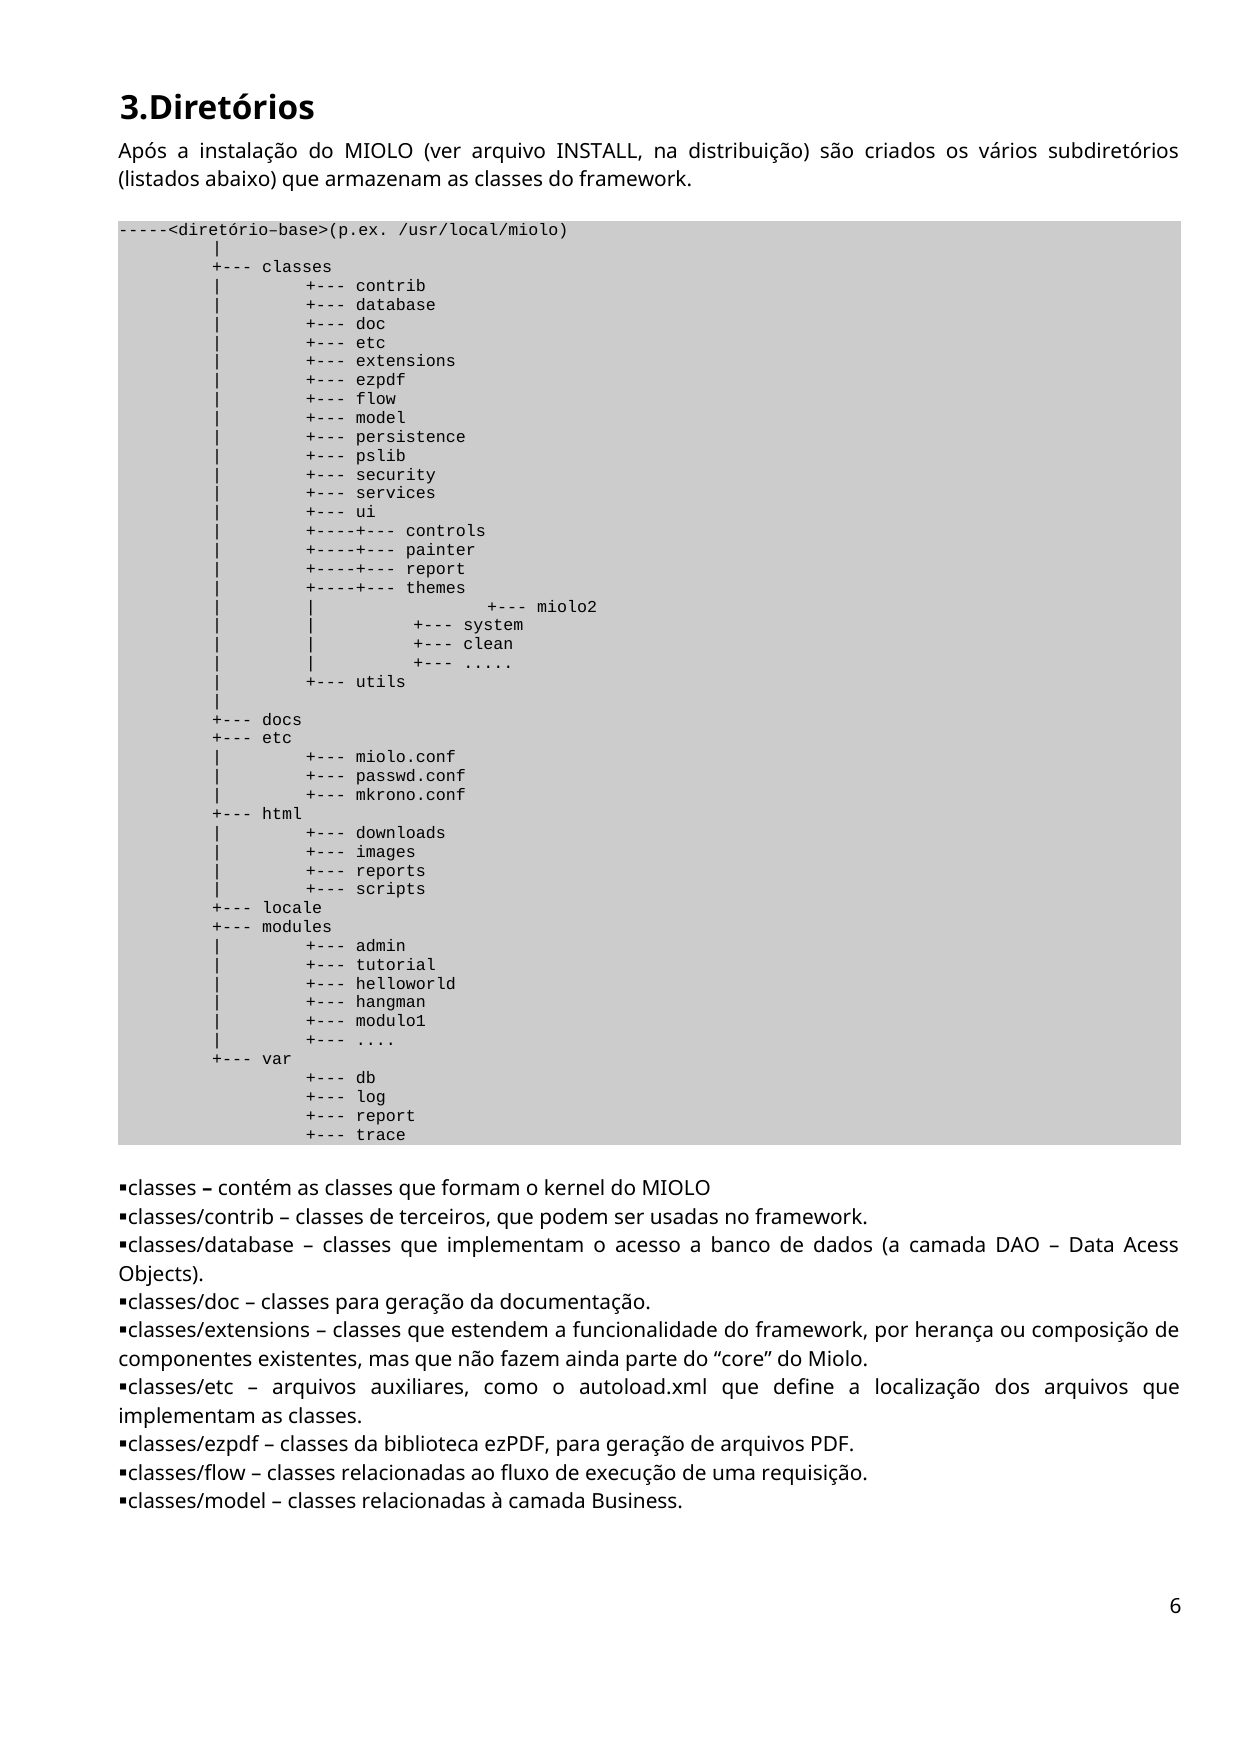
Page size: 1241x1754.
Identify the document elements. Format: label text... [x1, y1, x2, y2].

list classes – contém as classes que formam o kernel do MIOLO [118, 1173, 1181, 1202]
list classes/ezpdf – classes da biblioteca ezPDF, para geração de arquivos PDF. [118, 1429, 1181, 1458]
text | +--- doc [118, 315, 1181, 334]
text +--- report [118, 1107, 1181, 1126]
list classes/extensions – classes que estendem a funcionalidade do framework, por herança ou composição de componentes existentes, mas que não fazem ainda parte do “core” do Miolo. [118, 1316, 1181, 1372]
text | +--- model [118, 409, 1181, 428]
text | +--- scripts [118, 881, 1181, 900]
text | +--- pslib [118, 447, 1181, 466]
text +--- docs [118, 711, 1181, 730]
text -----<diretório–base>(p.ex. /usr/local/miolo) [118, 221, 1181, 240]
text | +--- ui [118, 504, 1181, 523]
list classes/doc – classes para geração da documentação. [118, 1287, 1181, 1316]
text | +--- persistence [118, 428, 1181, 447]
text +--- classes [118, 259, 1181, 278]
text | +--- mkrono.conf [118, 787, 1181, 806]
text | +--- downloads [118, 824, 1181, 843]
text | +--- services [118, 485, 1181, 504]
text | | +--- miolo2 [118, 598, 1181, 617]
text +--- db [118, 1069, 1181, 1088]
text | +----+--- report [118, 560, 1181, 579]
text +--- trace [118, 1126, 1181, 1145]
text +--- modules [118, 919, 1181, 937]
text | [118, 240, 1181, 259]
text | | +--- clean [118, 636, 1181, 655]
text | +--- tutorial [118, 956, 1181, 975]
text | +--- flow [118, 391, 1181, 409]
text | +--- images [118, 843, 1181, 862]
text Após a instalação do MIOLO (ver arquivo INSTALL, na distribuição) são criados os vários subdiretórios (listados abaixo) que armazenam as classes do framework. [118, 136, 1181, 193]
text | +--- security [118, 466, 1181, 485]
text | +--- modulo1 [118, 1013, 1181, 1032]
text +--- html [118, 806, 1181, 824]
text | +--- reports [118, 862, 1181, 881]
text | | +--- ..... [118, 655, 1181, 673]
list classes/flow – classes relacionadas ao fluxo de execução de uma requisição. [118, 1458, 1181, 1486]
text | +----+--- controls [118, 523, 1181, 542]
text | +--- .... [118, 1032, 1181, 1051]
list classes/database – classes que implementam o acesso a banco de dados (a camada DAO – Data Acess Objects). [118, 1230, 1181, 1287]
text | +--- passwd.conf [118, 768, 1181, 787]
text | +--- utils [118, 673, 1181, 692]
text | +--- hangman [118, 994, 1181, 1013]
list classes/model – classes relacionadas à camada Business. [118, 1486, 1181, 1514]
list classes/etc – arquivos auxiliares, como o autoload.xml que define a localização dos arquivos que implementam as classes. [118, 1372, 1181, 1429]
text | +--- contrib [118, 278, 1181, 296]
list classes/contrib – classes de terceiros, que podem ser usadas no framework. [118, 1202, 1181, 1230]
text | +--- helloworld [118, 975, 1181, 994]
text | +--- ezpdf [118, 372, 1181, 391]
text +--- log [118, 1088, 1181, 1107]
text | +----+--- themes [118, 579, 1181, 598]
text | +----+--- painter [118, 542, 1181, 560]
text | +--- database [118, 296, 1181, 315]
text | +--- etc [118, 334, 1181, 353]
text +--- locale [118, 900, 1181, 919]
text | +--- admin [118, 937, 1181, 956]
text +--- etc [118, 730, 1181, 749]
text +--- var [118, 1051, 1181, 1069]
text | +--- miolo.conf [118, 749, 1181, 768]
text | [118, 692, 1181, 711]
text | +--- extensions [118, 353, 1181, 372]
text | | +--- system [118, 617, 1181, 636]
subtitle Diretórios [120, 84, 1181, 129]
